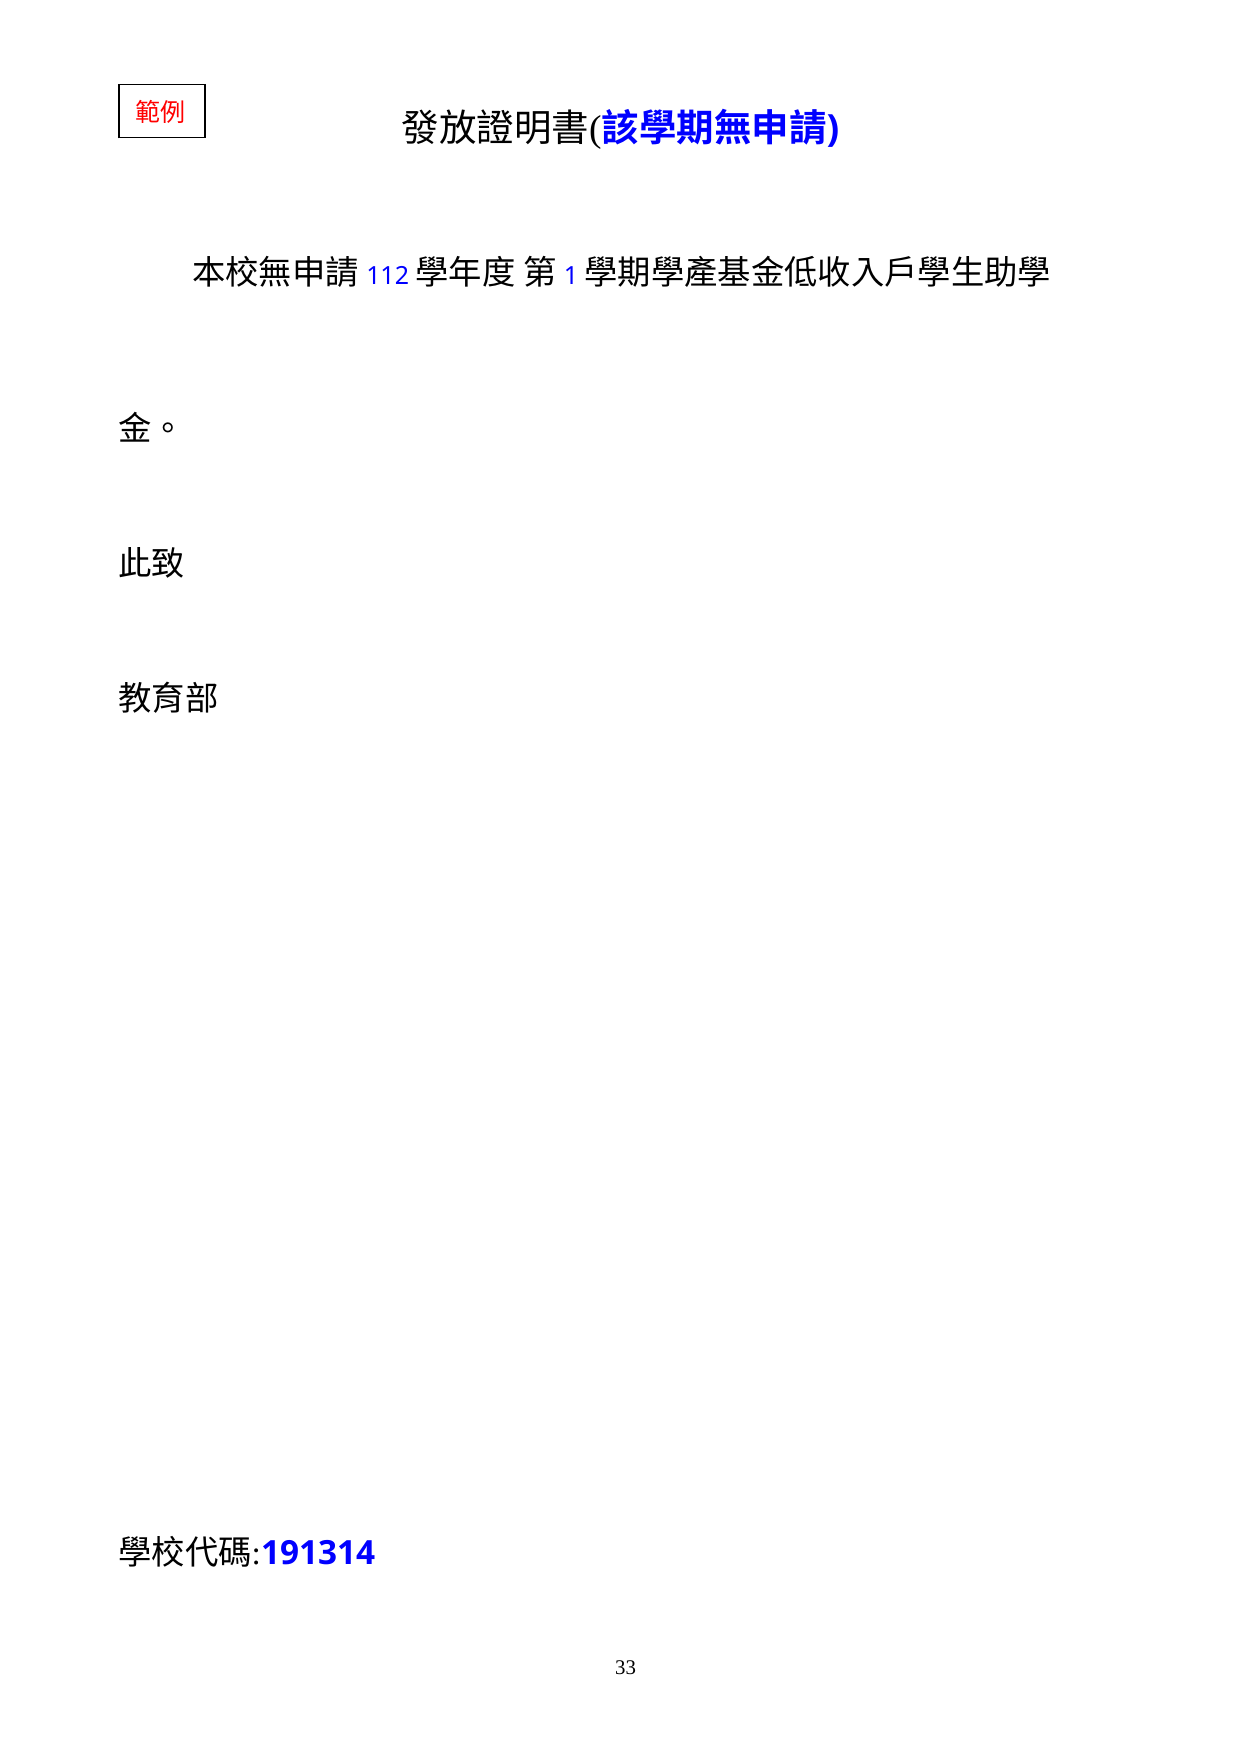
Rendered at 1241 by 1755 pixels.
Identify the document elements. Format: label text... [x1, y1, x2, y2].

text 範例 [135, 93, 189, 129]
text 發放證明書(該學期無申請) [118, 84, 1122, 146]
text 教育部 [118, 654, 1122, 716]
text 本校無申請 112 學年度 第 1 學期學產基金低收入戶學生助學金。 [118, 228, 1063, 447]
text 學校代碼:191314 [118, 1508, 1122, 1571]
text 此致 [118, 519, 1122, 581]
